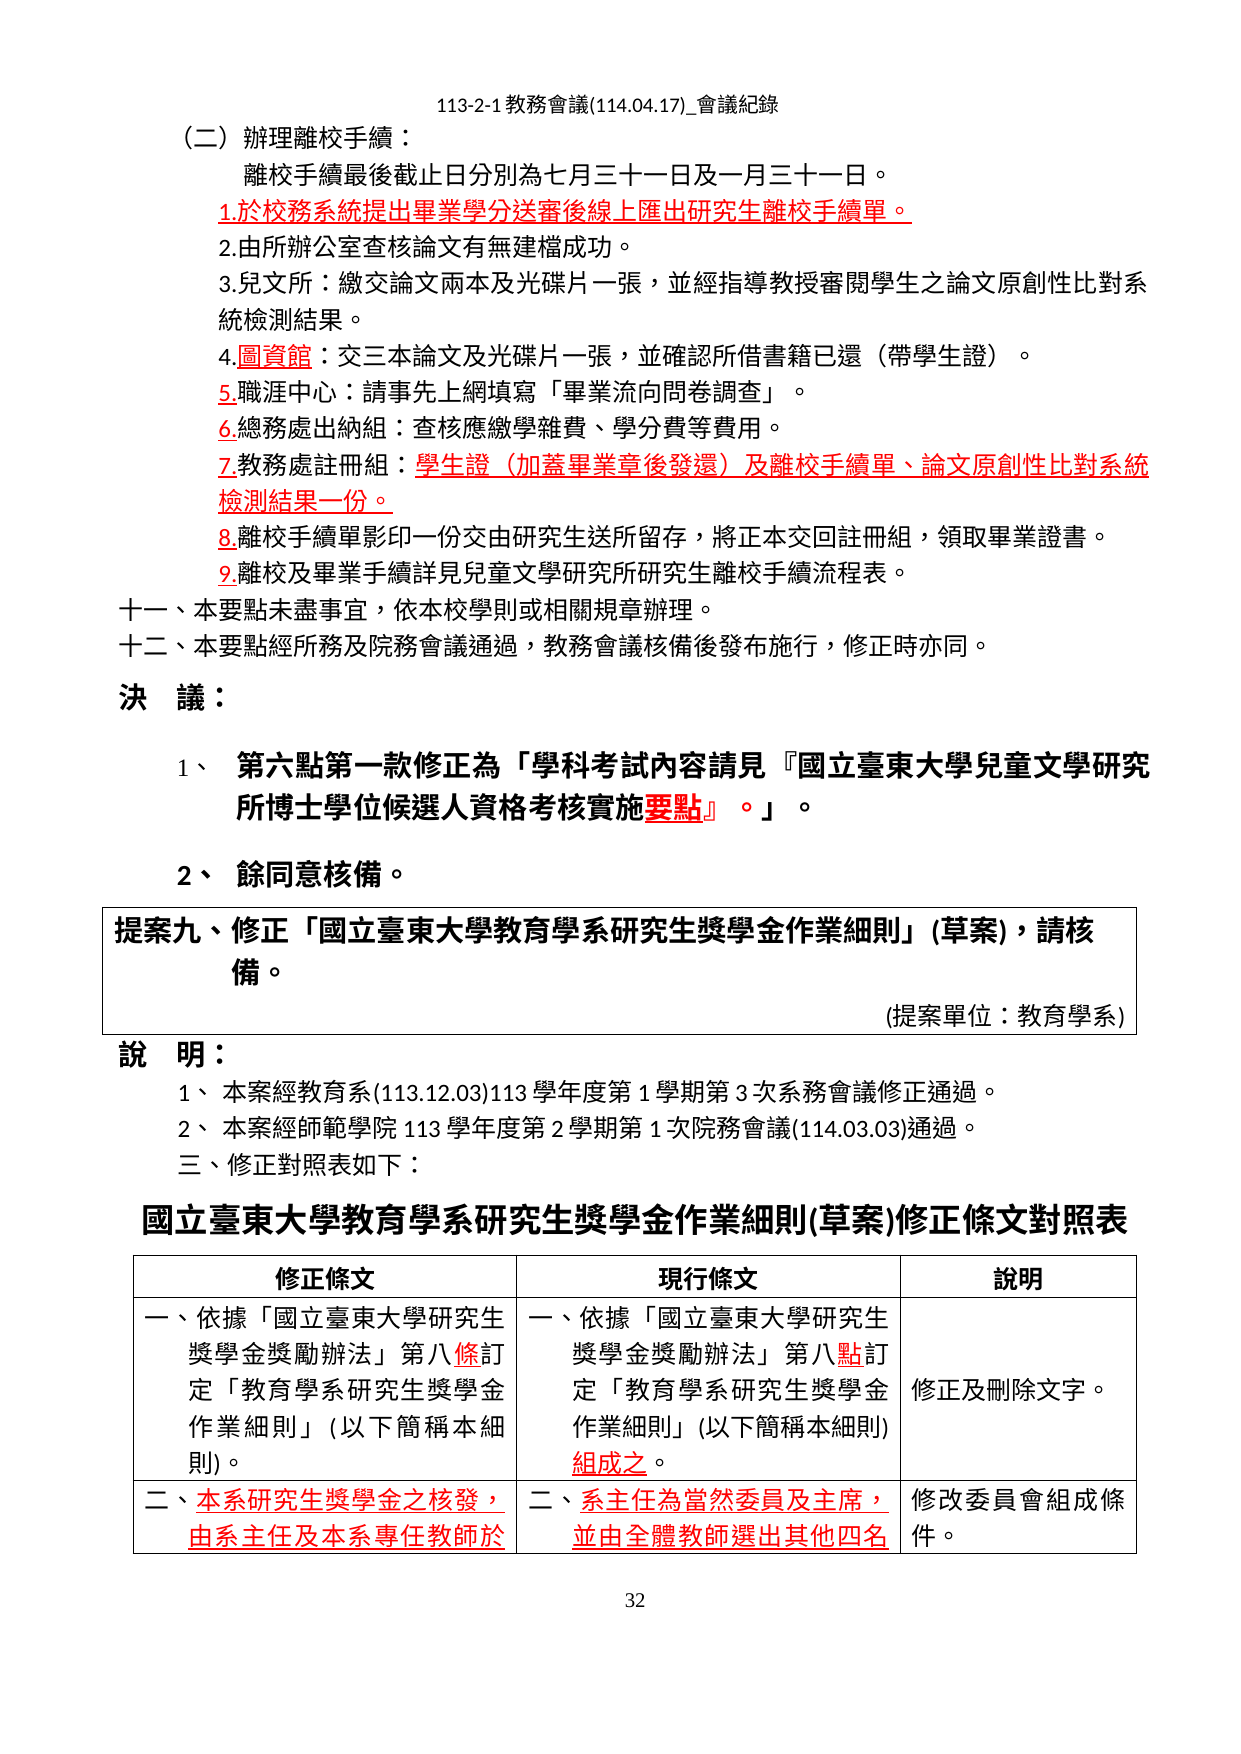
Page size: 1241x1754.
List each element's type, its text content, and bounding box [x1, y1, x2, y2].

list 第六點第一款修正為「學科考試內容請見『國立臺東大學兒童文學研究所博士學位候選人資格考核實施要點』。」。 [177, 742, 1152, 827]
text 三、修正對照表如下： [118, 1145, 1152, 1181]
text 十二、本要點經所務及院務會議通過，教務會議核備後發布施行，修正時亦同。 [118, 626, 1152, 663]
table_cell 一、依據「國立臺東大學研究生獎學金獎勵辦法」第八點訂定「教育學系研究生獎學金作業細則」(以下簡稱本細則)組成之。 [517, 1298, 900, 1479]
text 3.兒文所：繳交論文兩本及光碟片一張，並經指導教授審閱學生之論文原創性比對系統檢測結果。 [218, 264, 1152, 336]
text （二）辦理離校手續： [118, 119, 1152, 155]
list 本案經師範學院113學年度第2學期第1次院務會議(114.03.03)通過。 [177, 1109, 1152, 1145]
table_header 提案九、修正「國立臺東大學教育學系研究生獎學金作業細則」(草案)，請核備。 (提案單位：教育學系) [103, 908, 1136, 1034]
text 說 明： [118, 1035, 1152, 1073]
text 8.離校手續單影印一份交由研究生送所留存，將正本交回註冊組，領取畢業證書。 [218, 518, 1152, 554]
text 6.總務處出納組：查核應繳學雜費、學分費等費用。 [218, 409, 1152, 445]
text 決 議： [118, 675, 1152, 717]
table_cell 修改委員會組成條件。 [901, 1481, 1136, 1553]
table_cell 一、依據「國立臺東大學研究生獎學金獎勵辦法」第八條訂定「教育學系研究生獎學金作業細則」(以下簡稱本細則)。 [134, 1298, 516, 1479]
list 餘同意核備。 [177, 852, 1152, 894]
text 4.圖資館：交三本論文及光碟片一張，並確認所借書籍已還（帶學生證）。 [218, 336, 1152, 373]
text 9.離校及畢業手續詳見兒童文學研究所研究生離校手續流程表。 [218, 554, 1152, 590]
table_cell 修正及刪除文字。 [901, 1298, 1136, 1479]
table_cell 二、本系研究生獎學金之核發，由系主任及本系專任教師於 [134, 1481, 516, 1553]
text 2.由所辦公室查核論文有無建檔成功。 [218, 228, 1152, 264]
text 5.職涯中心：請事先上網填寫「畢業流向問卷調查」。 [218, 373, 1152, 409]
table_cell 二、系主任為當然委員及主席，並由全體教師選出其他四名 [517, 1481, 900, 1553]
table_header 現行條文 [517, 1256, 900, 1297]
table_header 說明 [901, 1256, 1136, 1297]
text 1.於校務系統提出畢業學分送審後線上匯出研究生離校手續單。 [218, 191, 1152, 228]
text 十一、本要點未盡事宜，依本校學則或相關規章辦理。 [118, 590, 1152, 626]
text 7.教務處註冊組：學生證（加蓋畢業章後發還）及離校手續單、論文原創性比對系統檢測結果一份。 [218, 445, 1152, 518]
list 本案經教育系(113.12.03)113學年度第1學期第3次系務會議修正通過。 [177, 1073, 1152, 1109]
text 離校手續最後截止日分別為七月三十一日及一月三十一日。 [218, 155, 1152, 191]
table_header 修正條文 [134, 1256, 516, 1297]
text 國立臺東大學教育學系研究生獎學金作業細則(草案)修正條文對照表 [118, 1194, 1152, 1242]
